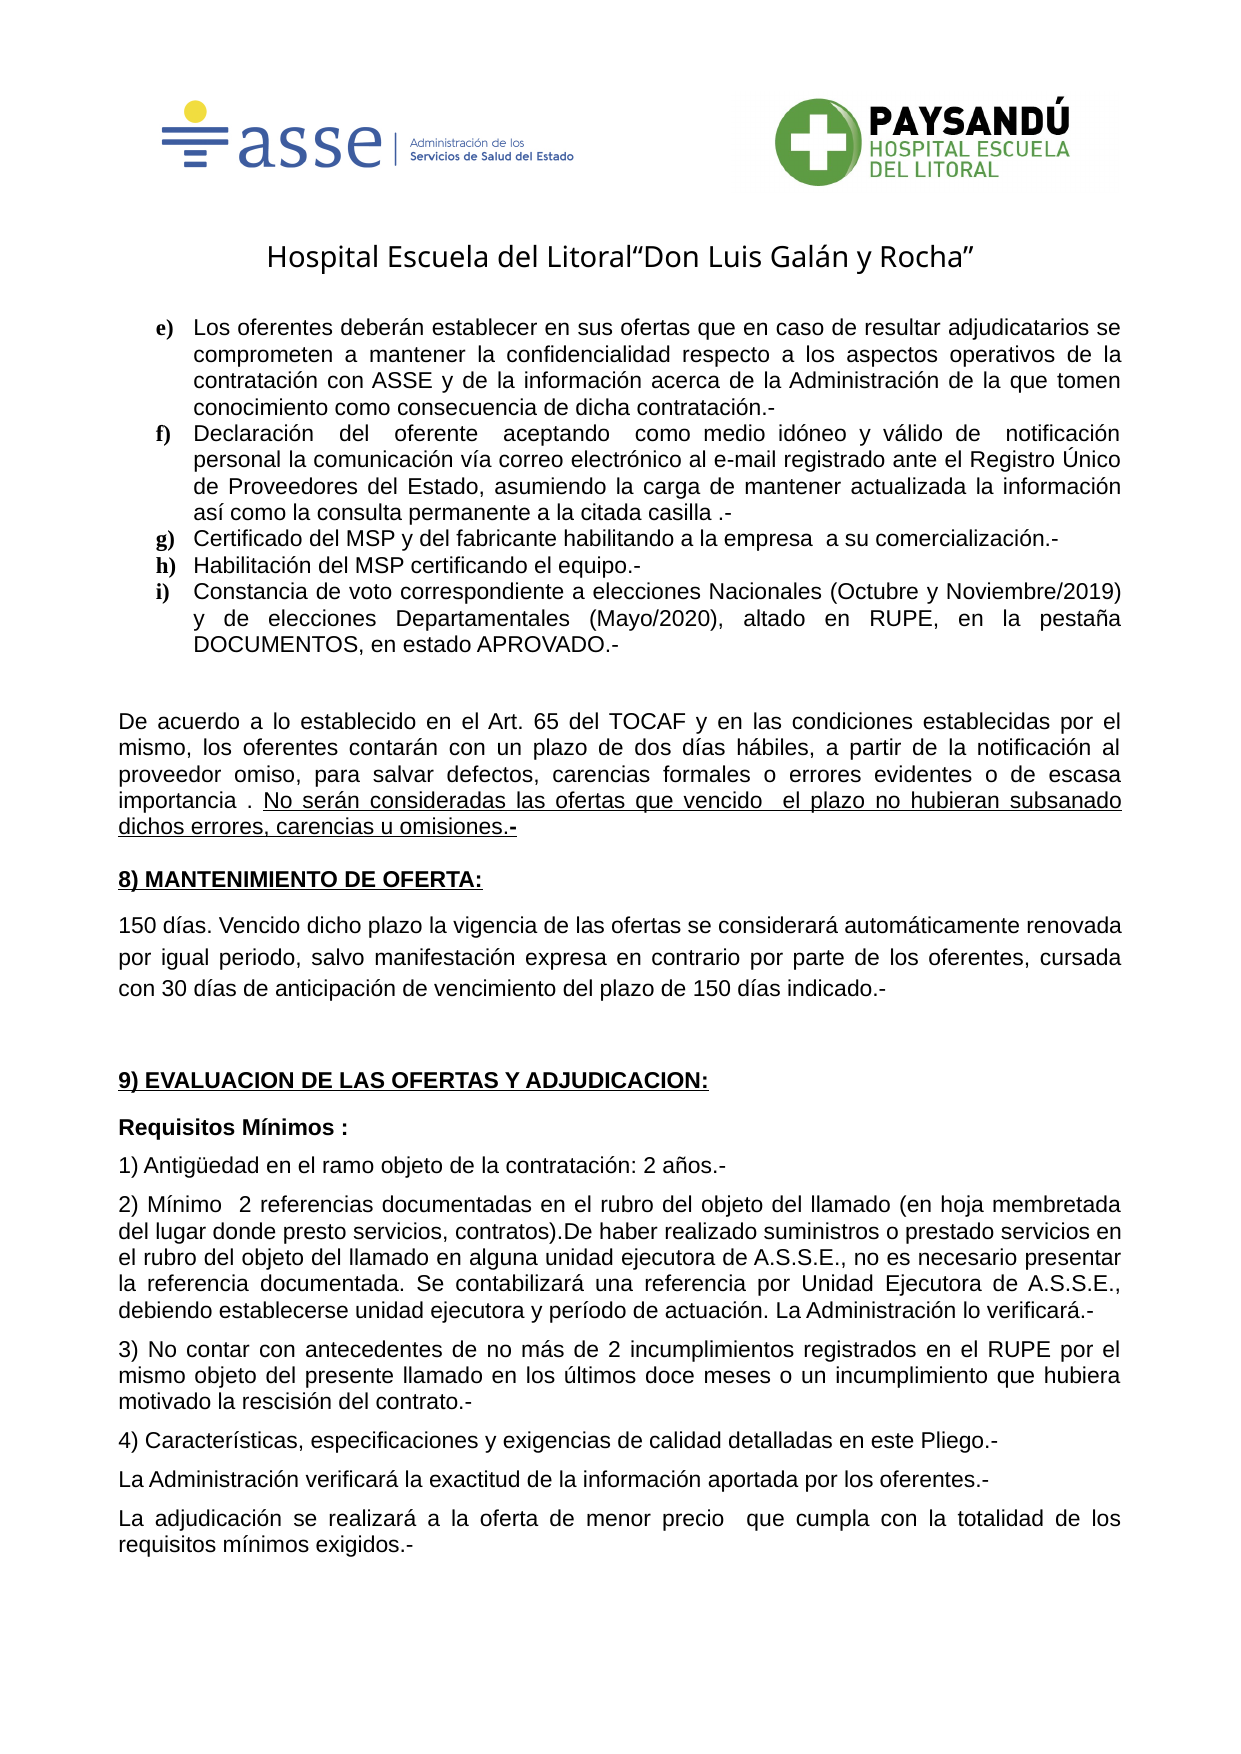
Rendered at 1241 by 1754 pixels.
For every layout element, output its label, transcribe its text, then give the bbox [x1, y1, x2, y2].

text De acuerdo a lo establecido en el Art. 65 del TOCAF y en las condiciones establecidas por el mismo, los oferentes contarán con un plazo de dos días hábiles, a partir de la notificación al proveedor omiso, para salvar defectos, carencias formales o errores evidentes o de escasa importancia . No serán consideradas las ofertas que vencido el plazo no hubieran subsanado dichos errores, carencias u omisiones.- [118, 708, 1122, 839]
picture [731, 91, 1119, 193]
list La Administración verificará la exactitud de la información aportada por los oferentes.- [118, 1466, 1122, 1492]
list Los oferentes deberán establecer en sus ofertas que en caso de resultar adjudicatarios se comprometen a mantener la confidencialidad respecto a los aspectos operativos de la contratación con ASSE y de la información acerca de la Administración de la que tomen conocimiento como consecuencia de dicha contratación.- [156, 314, 1122, 420]
list Certificado del MSP y del fabricante habilitando a la empresa a su comercialización.- [156, 525, 1122, 552]
text 8) MANTENIMIENTO DE OFERTA: [118, 866, 1122, 892]
list Constancia de voto correspondiente a elecciones Nacionales (Octubre y Noviembre/2019) y de elecciones Departamentales (Mayo/2020), altado en RUPE, en la pestaña DOCUMENTOS, en estado APROVADO.- [156, 578, 1122, 657]
text 9) EVALUACION DE LAS OFERTAS Y ADJUDICACION: [118, 1067, 1122, 1094]
text 1) Antigüedad en el ramo objeto de la contratación: 2 años.- [118, 1152, 1122, 1179]
text Requisitos Mínimos : [118, 1114, 1122, 1140]
list Declaración del oferente aceptando como medio idóneo y válido de notificación personal la comunicación vía correo electrónico al e-mail registrado ante el Registro Único de Proveedores del Estado, asumiendo la carga de mantener actualizada la información así como la consulta permanente a la citada casilla .- [156, 420, 1122, 525]
text 150 días. Vencido dicho plazo la vigencia de las ofertas se considerará automáticamente renovada por igual periodo, salvo manifestación expresa en contrario por parte de los oferentes, cursada con 30 días de anticipación de vencimiento del plazo de 150 días indicado.- [118, 912, 1122, 1002]
text 2) Mínimo 2 referencias documentadas en el rubro del objeto del llamado (en hoja membretada del lugar donde presto servicios, contratos).De haber realizado suministros o prestado servicios en el rubro del objeto del llamado en alguna unidad ejecutora de A.S.S.E., no es necesario presentar la referencia documentada. Se contabilizará una referencia por Unidad Ejecutora de A.S.S.E., debiendo establecerse unidad ejecutora y período de actuación. La Administración lo verificará.- [118, 1191, 1122, 1323]
picture [115, 63, 619, 210]
list Habilitación del MSP certificando el equipo.- [156, 552, 1122, 578]
list 4) Características, especificaciones y exigencias de calidad detalladas en este Pliego.- [118, 1427, 1122, 1453]
list La adjudicación se realizará a la oferta de menor precio que cumpla con la totalidad de los requisitos mínimos exigidos.- [118, 1505, 1122, 1558]
text 3) No contar con antecedentes de no más de 2 incumplimientos registrados en el RUPE por el mismo objeto del presente llamado en los últimos doce meses o un incumplimiento que hubiera motivado la rescisión del contrato.- [118, 1336, 1122, 1415]
